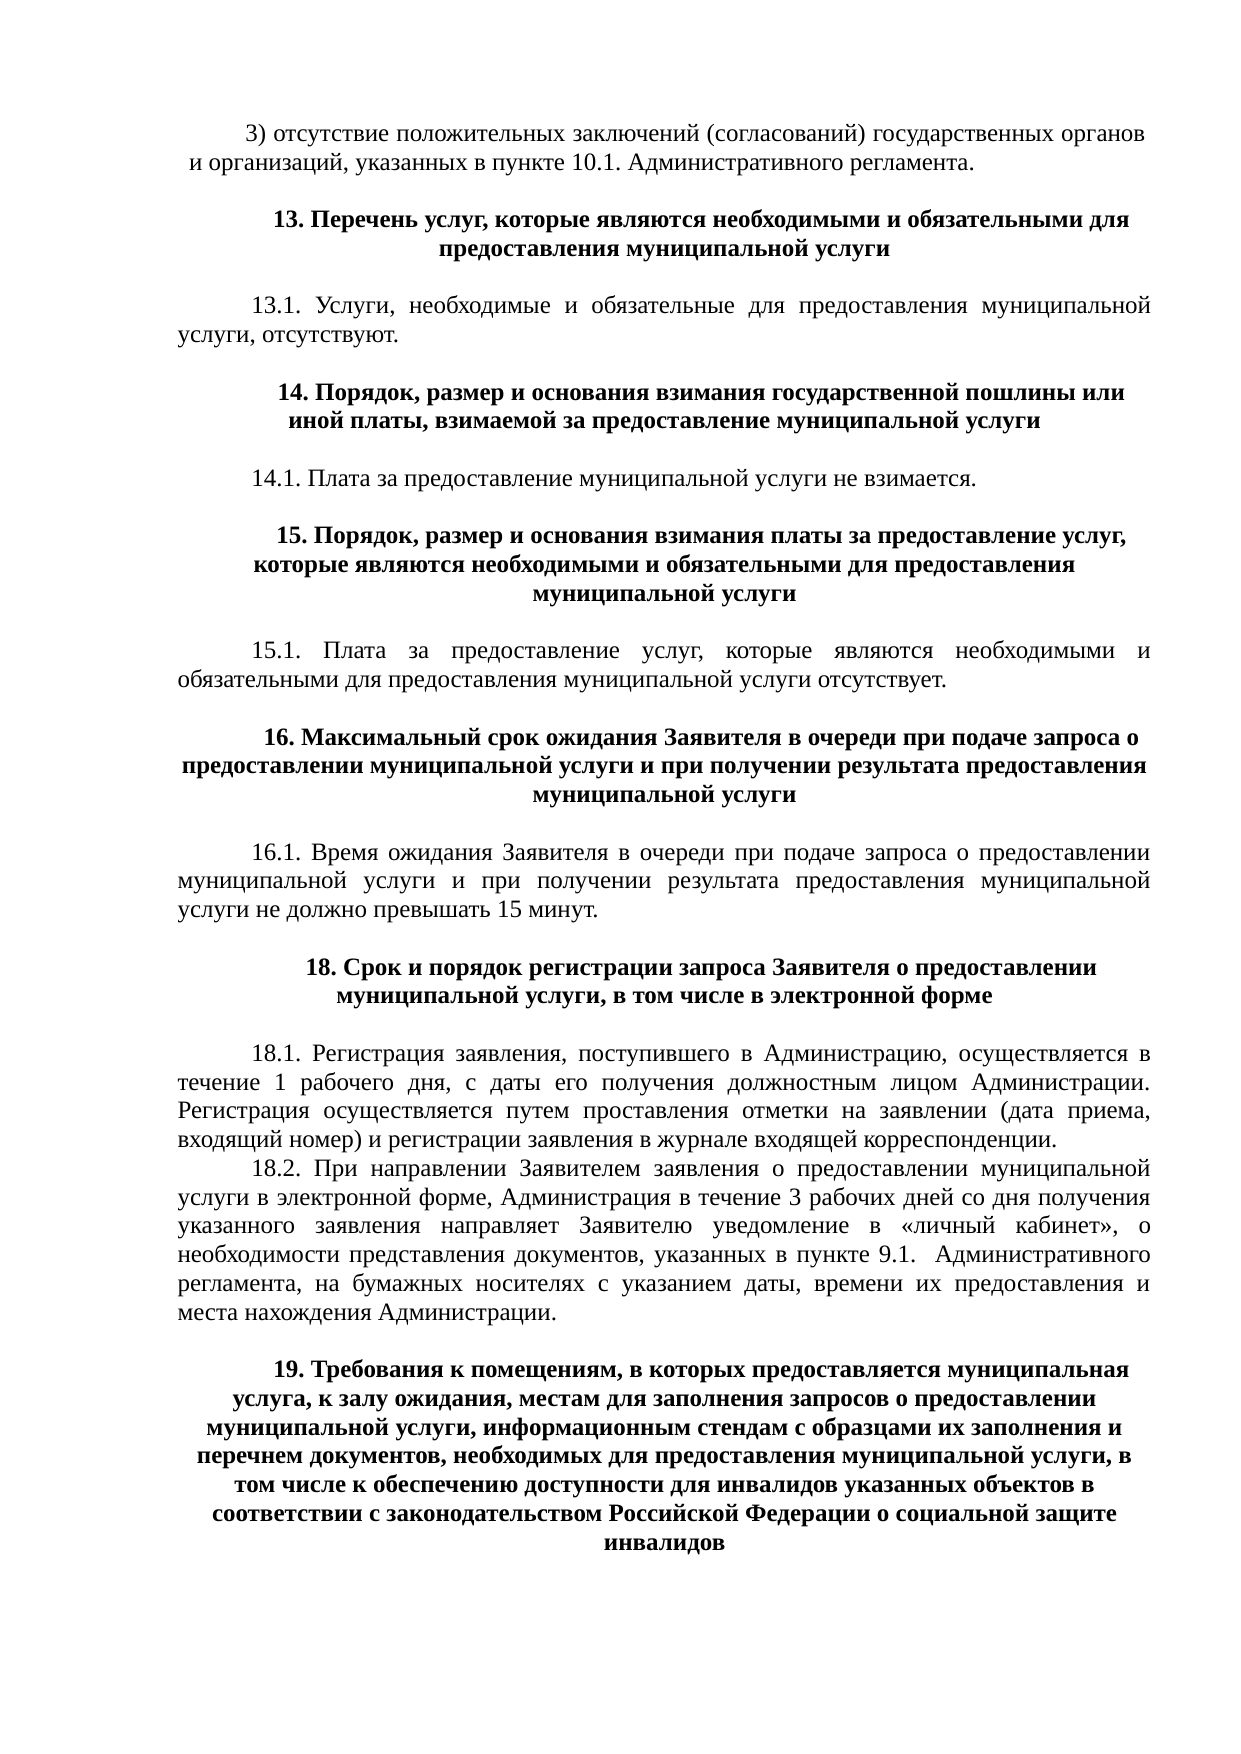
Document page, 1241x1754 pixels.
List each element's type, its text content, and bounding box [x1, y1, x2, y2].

text 18. Срок и порядок регистрации запроса Заявителя о предоставлении муниципальной услуги, в том числе в электронной форме [177, 952, 1152, 1009]
text 16.1. Время ожидания Заявителя в очереди при подаче запроса о предоставлении муниципальной услуги и при получении результата предоставления муниципальной услуги не должно превышать 15 минут. [177, 837, 1152, 923]
text 16. Максимальный срок ожидания Заявителя в очереди при подаче запроса о предоставлении муниципальной услуги и при получении результата предоставления муниципальной услуги [177, 722, 1152, 808]
text 3) отсутствие положительных заключений (согласований) государственных органов и организаций, указанных в пункте 10.1. Административного регламента. [189, 118, 1146, 176]
text 18.1. Регистрация заявления, поступившего в Администрацию, осуществляется в течение 1 рабочего дня, с даты его получения должностным лицом Администрации. Регистрация осуществляется путем проставления отметки на заявлении (дата приема, входящий номер) и регистрации заявления в журнале входящей корреспонденции. [177, 1038, 1152, 1153]
text 15. Порядок, размер и основания взимания платы за предоставление услуг, которые являются необходимыми и обязательными для предоставления муниципальной услуги [177, 521, 1152, 607]
text 19. Требования к помещениям, в которых предоставляется муниципальная услуга, к залу ожидания, местам для заполнения запросов о предоставлении муниципальной услуги, информационным стендам с образцами их заполнения и перечнем документов, необходимых для предоставления муниципальной услуги, в том числе к обеспечению доступности для инвалидов указанных объектов в соответствии с законодательством Российской Федерации о социальной защите инвалидов [177, 1354, 1152, 1556]
text 15.1. Плата за предоставление услуг, которые являются необходимыми и обязательными для предоставления муниципальной услуги отсутствует. [177, 636, 1152, 693]
text 13.1. Услуги, необходимые и обязательные для предоставления муниципальной услуги, отсутствуют. [177, 291, 1152, 348]
text 14.1. Плата за предоставление муниципальной услуги не взимается. [177, 463, 1152, 492]
text 13. Перечень услуг, которые являются необходимыми и обязательными для предоставления муниципальной услуги [177, 204, 1152, 262]
text 18.2. При направлении Заявителем заявления о предоставлении муниципальной услуги в электронной форме, Администрация в течение 3 рабочих дней со дня получения указанного заявления направляет Заявителю уведомление в «личный кабинет», о необходимости представления документов, указанных в пункте 9.1. Административного регламента, на бумажных носителях с указанием даты, времени их предоставления и места нахождения Администрации. [177, 1153, 1152, 1326]
text 14. Порядок, размер и основания взимания государственной пошлины или иной платы, взимаемой за предоставление муниципальной услуги [177, 377, 1152, 434]
